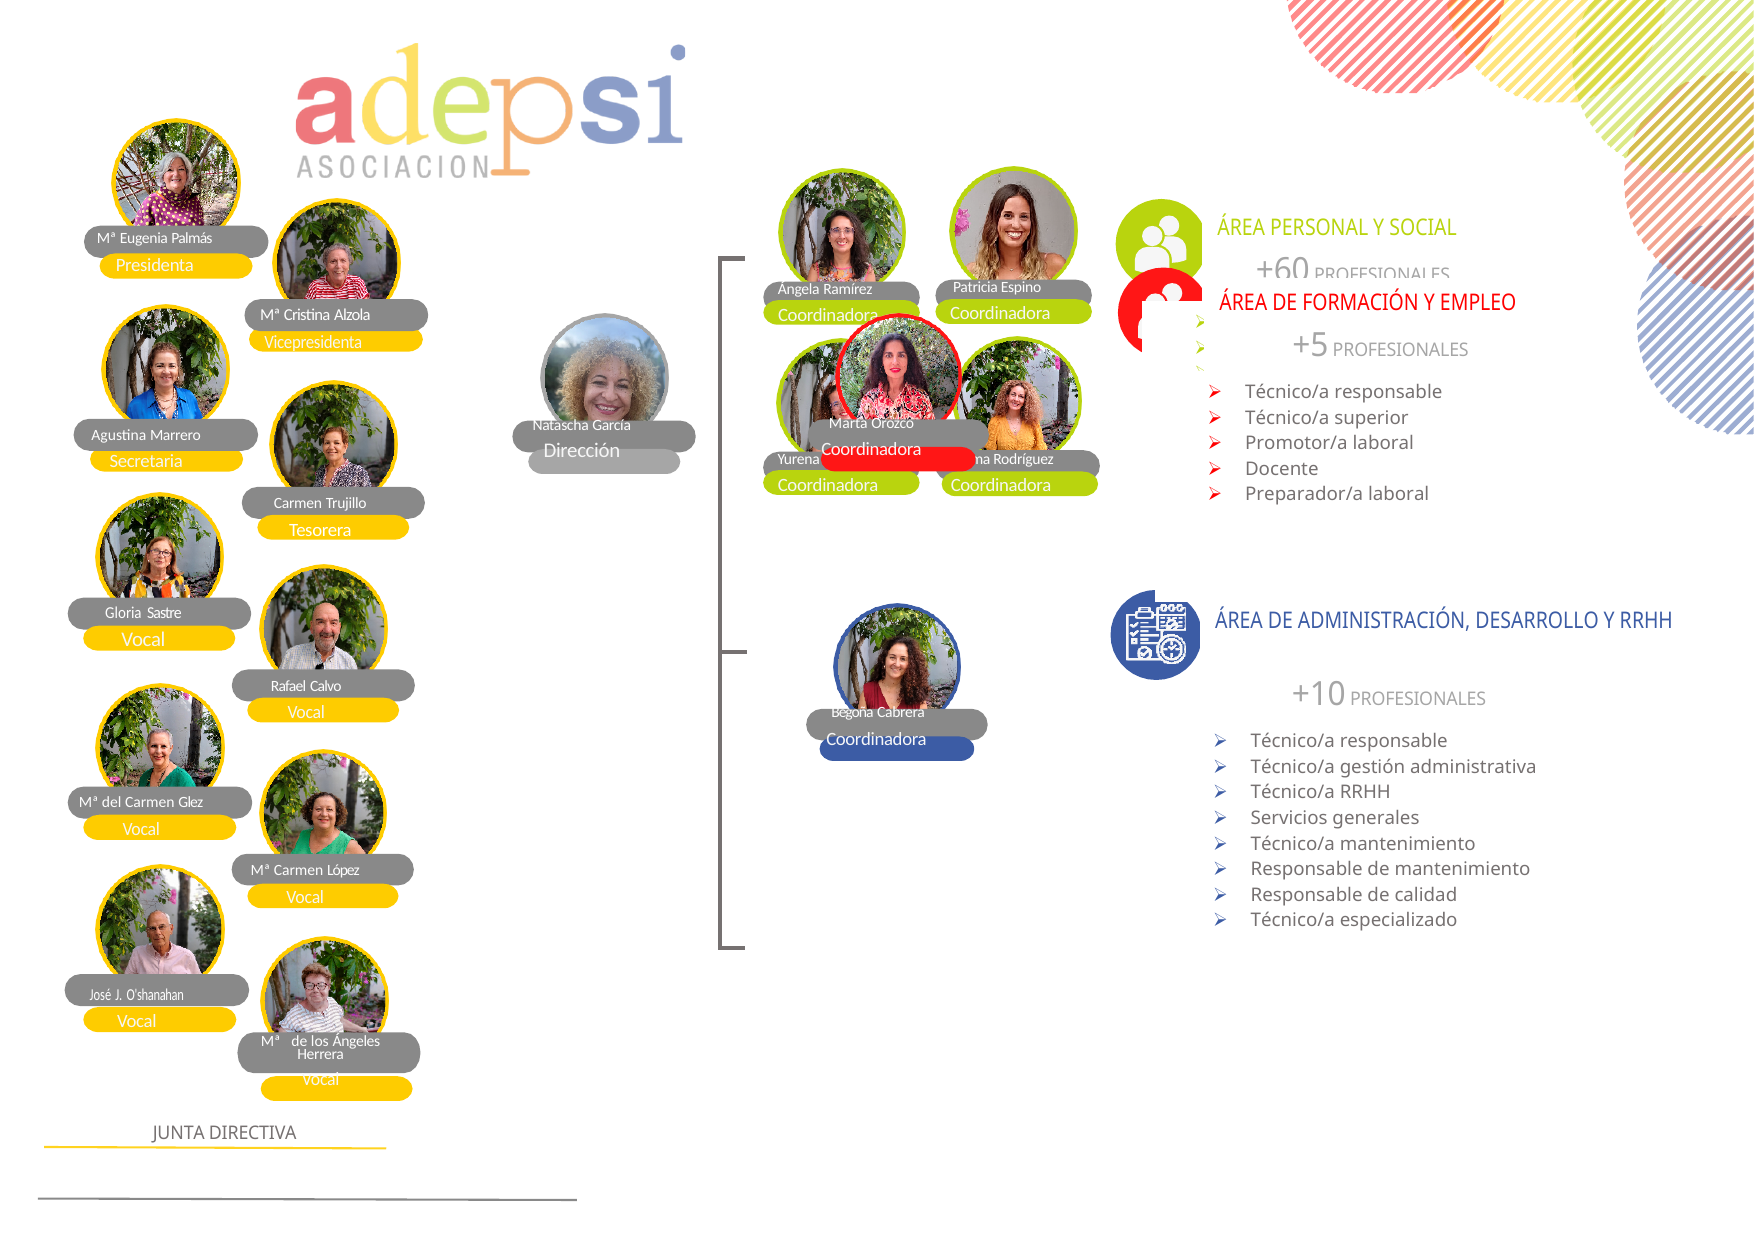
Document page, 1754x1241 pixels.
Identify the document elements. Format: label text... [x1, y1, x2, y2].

list Técnico/a especializado [1213, 906, 1623, 932]
text +5 PROFESIONALES [1292, 321, 1509, 366]
text +10 PROFESIONALES [1292, 670, 1538, 715]
list +60 PROFESIONALES [1256, 246, 1491, 278]
list Técnico/a mantenimiento [1213, 830, 1623, 855]
list Técnico/a RRHH [1213, 779, 1623, 804]
list Responsable de mantenimiento [1213, 855, 1623, 881]
list Técnico/a superior [1207, 404, 1502, 430]
list Técnico/a responsable [1213, 728, 1623, 753]
text JUNTA DIRECTIVA [153, 1119, 352, 1145]
list Docente [1207, 455, 1502, 481]
list ÁREA PERSONAL Y SOCIAL [1217, 211, 1603, 242]
text ÁREA DE ADMINISTRACIÓN, DESARROLLO Y RRHH [1215, 604, 1676, 635]
list Responsable de calidad [1213, 881, 1623, 906]
list Preparador/a laboral [1207, 481, 1502, 506]
list Técnico/a gestión administrativa [1213, 753, 1623, 779]
list Servicios generales [1213, 804, 1623, 830]
list Promotor/a laboral [1207, 430, 1502, 455]
list Técnico/a responsable [1207, 379, 1502, 404]
text ÁREA DE FORMACIÓN Y EMPLEO [1219, 286, 1605, 317]
